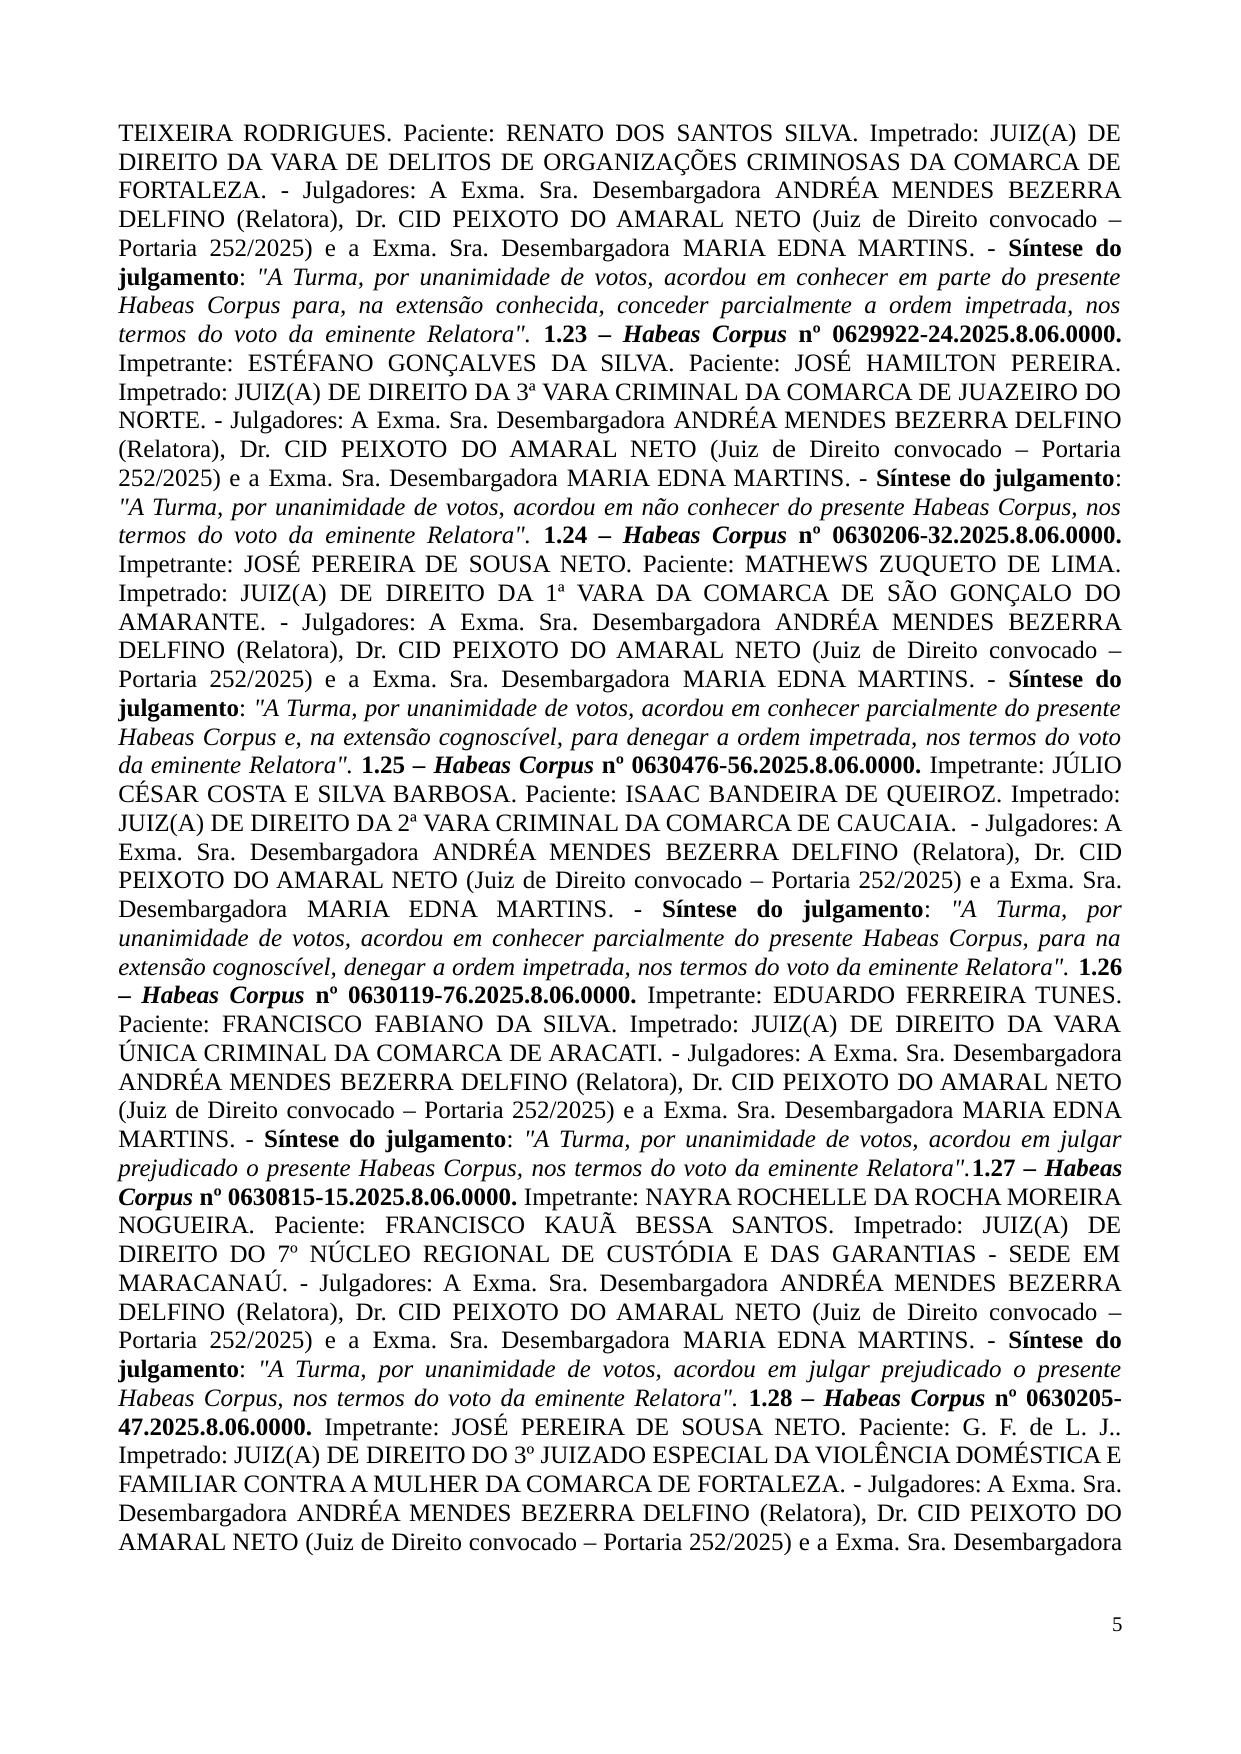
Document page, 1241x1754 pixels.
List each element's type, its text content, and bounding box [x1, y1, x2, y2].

text TEIXEIRA RODRIGUES. Paciente: RENATO DOS SANTOS SILVA. Impetrado: JUIZ(A) DE DIREITO DA VARA DE DELITOS DE ORGANIZAÇÕES CRIMINOSAS DA COMARCA DE FORTALEZA. - Julgadores: A Exma. Sra. Desembargadora ANDRÉA MENDES BEZERRA DELFINO (Relatora), Dr. CID PEIXOTO DO AMARAL NETO (Juiz de Direito convocado – Portaria 252/2025) e a Exma. Sra. Desembargadora MARIA EDNA MARTINS. - Síntese do julgamento: "A Turma, por unanimidade de votos, acordou em conhecer em parte do presente Habeas Corpus para, na extensão conhecida, conceder parcialmente a ordem impetrada, nos termos do voto da eminente Relatora". 1.23 – Habeas Corpus nº 0629922-24.2025.8.06.0000. Impetrante: ESTÉFANO GONÇALVES DA SILVA. Paciente: JOSÉ HAMILTON PEREIRA. Impetrado: JUIZ(A) DE DIREITO DA 3ª VARA CRIMINAL DA COMARCA DE JUAZEIRO DO NORTE. - Julgadores: A Exma. Sra. Desembargadora ANDRÉA MENDES BEZERRA DELFINO (Relatora), Dr. CID PEIXOTO DO AMARAL NETO (Juiz de Direito convocado – Portaria 252/2025) e a Exma. Sra. Desembargadora MARIA EDNA MARTINS. - Síntese do julgamento: "A Turma, por unanimidade de votos, acordou em não conhecer do presente Habeas Corpus, nos termos do voto da eminente Relatora". 1.24 – Habeas Corpus nº 0630206-32.2025.8.06.0000. Impetrante: JOSÉ PEREIRA DE SOUSA NETO. Paciente: MATHEWS ZUQUETO DE LIMA. Impetrado: JUIZ(A) DE DIREITO DA 1ª VARA DA COMARCA DE SÃO GONÇALO DO AMARANTE. - Julgadores: A Exma. Sra. Desembargadora ANDRÉA MENDES BEZERRA DELFINO (Relatora), Dr. CID PEIXOTO DO AMARAL NETO (Juiz de Direito convocado – Portaria 252/2025) e a Exma. Sra. Desembargadora MARIA EDNA MARTINS. - Síntese do julgamento: "A Turma, por unanimidade de votos, acordou em conhecer parcialmente do presente Habeas Corpus e, na extensão cognoscível, para denegar a ordem impetrada, nos termos do voto da eminente Relatora". 1.25 – Habeas Corpus nº 0630476-56.2025.8.06.0000. Impetrante: JÚLIO CÉSAR COSTA E SILVA BARBOSA. Paciente: ISAAC BANDEIRA DE QUEIROZ. Impetrado: JUIZ(A) DE DIREITO DA 2ª VARA CRIMINAL DA COMARCA DE CAUCAIA. - Julgadores: A Exma. Sra. Desembargadora ANDRÉA MENDES BEZERRA DELFINO (Relatora), Dr. CID PEIXOTO DO AMARAL NETO (Juiz de Direito convocado – Portaria 252/2025) e a Exma. Sra. Desembargadora MARIA EDNA MARTINS. - Síntese do julgamento: "A Turma, por unanimidade de votos, acordou em conhecer parcialmente do presente Habeas Corpus, para na extensão cognoscível, denegar a ordem impetrada, nos termos do voto da eminente Relatora". 1.26 – Habeas Corpus nº 0630119-76.2025.8.06.0000. Impetrante: EDUARDO FERREIRA TUNES. Paciente: FRANCISCO FABIANO DA SILVA. Impetrado: JUIZ(A) DE DIREITO DA VARA ÚNICA CRIMINAL DA COMARCA DE ARACATI. - Julgadores: A Exma. Sra. Desembargadora ANDRÉA MENDES BEZERRA DELFINO (Relatora), Dr. CID PEIXOTO DO AMARAL NETO (Juiz de Direito convocado – Portaria 252/2025) e a Exma. Sra. Desembargadora MARIA EDNA MARTINS. - Síntese do julgamento: "A Turma, por unanimidade de votos, acordou em julgar prejudicado o presente Habeas Corpus, nos termos do voto da eminente Relatora".1.27 – Habeas Corpus nº 0630815-15.2025.8.06.0000. Impetrante: NAYRA ROCHELLE DA ROCHA MOREIRA NOGUEIRA. Paciente: FRANCISCO KAUÃ BESSA SANTOS. Impetrado: JUIZ(A) DE DIREITO DO 7º NÚCLEO REGIONAL DE CUSTÓDIA E DAS GARANTIAS - SEDE EM MARACANAÚ. - Julgadores: A Exma. Sra. Desembargadora ANDRÉA MENDES BEZERRA DELFINO (Relatora), Dr. CID PEIXOTO DO AMARAL NETO (Juiz de Direito convocado – Portaria 252/2025) e a Exma. Sra. Desembargadora MARIA EDNA MARTINS. - Síntese do julgamento: "A Turma, por unanimidade de votos, acordou em julgar prejudicado o presente Habeas Corpus, nos termos do voto da eminente Relatora". 1.28 – Habeas Corpus nº 0630205-47.2025.8.06.0000. Impetrante: JOSÉ PEREIRA DE SOUSA NETO. Paciente: G. F. de L. J.. Impetrado: JUIZ(A) DE DIREITO DO 3º JUIZADO ESPECIAL DA VIOLÊNCIA DOMÉSTICA E FAMILIAR CONTRA A MULHER DA COMARCA DE FORTALEZA. - Julgadores: A Exma. Sra. Desembargadora ANDRÉA MENDES BEZERRA DELFINO (Relatora), Dr. CID PEIXOTO DO AMARAL NETO (Juiz de Direito convocado – Portaria 252/2025) e a Exma. Sra. Desembargadora [118, 118, 1122, 1556]
